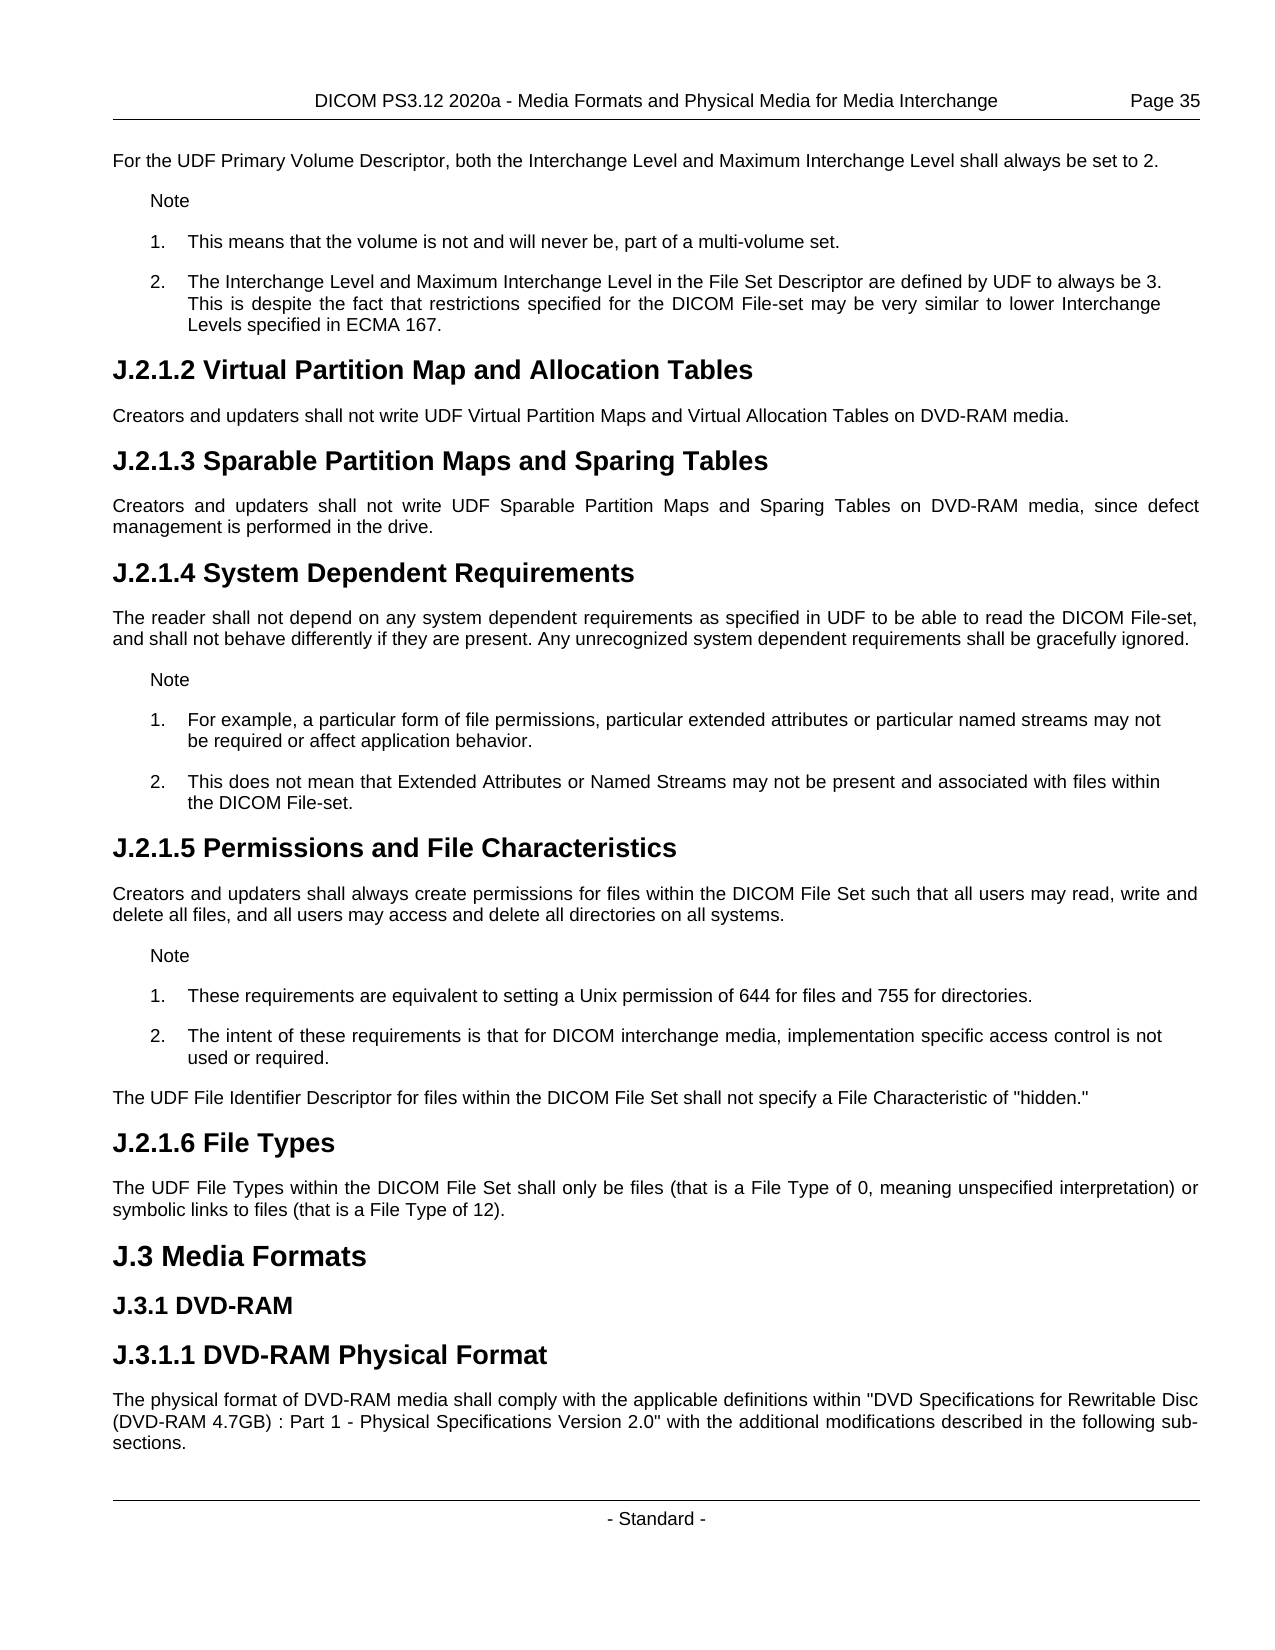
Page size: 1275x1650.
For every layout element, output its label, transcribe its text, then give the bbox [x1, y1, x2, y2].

text Creators and updaters shall not write UDF Sparable Partition Maps and Sparing Tables on DVD-RAM media, since defect management is performed in the drive. [112, 495, 1200, 538]
text J.2.1.2 Virtual Partition Map and Allocation Tables [112, 354, 1200, 386]
text The UDF File Types within the DICOM File Set shall only be files (that is a File Type of 0, meaning unspecified interpretation) or symbolic links to files (that is a File Type of 12). [112, 1177, 1200, 1220]
text The UDF File Identifier Descriptor for files within the DICOM File Set shall not specify a File Characteristic of "hidden." [112, 1087, 1200, 1108]
text J.2.1.6 File Types [112, 1127, 1200, 1158]
text The reader shall not depend on any system dependent requirements as specified in UDF to be able to read the DICOM File-set, and shall not behave differently if they are present. Any unrecognized system dependent requirements shall be gracefully ignored. [112, 607, 1200, 650]
text 2. The Interchange Level and Maximum Interchange Level in the File Set Descriptor are defined by UDF to always be 3. This is despite the fact that restrictions specified for the DICOM File-set may be very similar to lower Interchange Levels specified in ECMA 167. [150, 271, 1162, 336]
text Creators and updaters shall always create permissions for files within the DICOM File Set such that all users may read, write and delete all files, and all users may access and delete all directories on all systems. [112, 882, 1200, 926]
text 1. This means that the volume is not and will never be, part of a multi-volume set. [150, 231, 1162, 252]
text 1. For example, a particular form of file permissions, particular extended attributes or particular named streams may not be required or affect application behavior. [150, 709, 1162, 752]
text J.3.1 DVD-RAM [112, 1291, 1200, 1320]
text J.3.1.1 DVD-RAM Physical Format [112, 1339, 1200, 1370]
text Note [150, 190, 1162, 212]
text 2. The intent of these requirements is that for DICOM interchange media, implementation specific access control is not used or required. [150, 1025, 1162, 1068]
text For the UDF Primary Volume Descriptor, both the Interchange Level and Maximum Interchange Level shall always be set to 2. [112, 150, 1200, 172]
text Creators and updaters shall not write UDF Virtual Partition Maps and Virtual Allocation Tables on DVD-RAM media. [112, 404, 1200, 426]
text J.3 Media Formats [112, 1239, 1200, 1273]
text J.2.1.5 Permissions and File Characteristics [112, 832, 1200, 864]
text J.2.1.3 Sparable Partition Maps and Sparing Tables [112, 445, 1200, 476]
text Note [150, 668, 1162, 690]
text Note [150, 944, 1162, 966]
text 1. These requirements are equivalent to setting a Unix permission of 644 for files and 755 for directories. [150, 985, 1162, 1006]
text J.2.1.4 System Dependent Requirements [112, 557, 1200, 588]
text 2. This does not mean that Extended Attributes or Named Streams may not be present and associated with files within the DICOM File-set. [150, 771, 1162, 814]
text The physical format of DVD-RAM media shall comply with the applicable definitions within "DVD Specifications for Rewritable Disc (DVD-RAM 4.7GB) : Part 1 - Physical Specifications Version 2.0" with the additional modifications described in the following sub-sections. [112, 1389, 1200, 1453]
